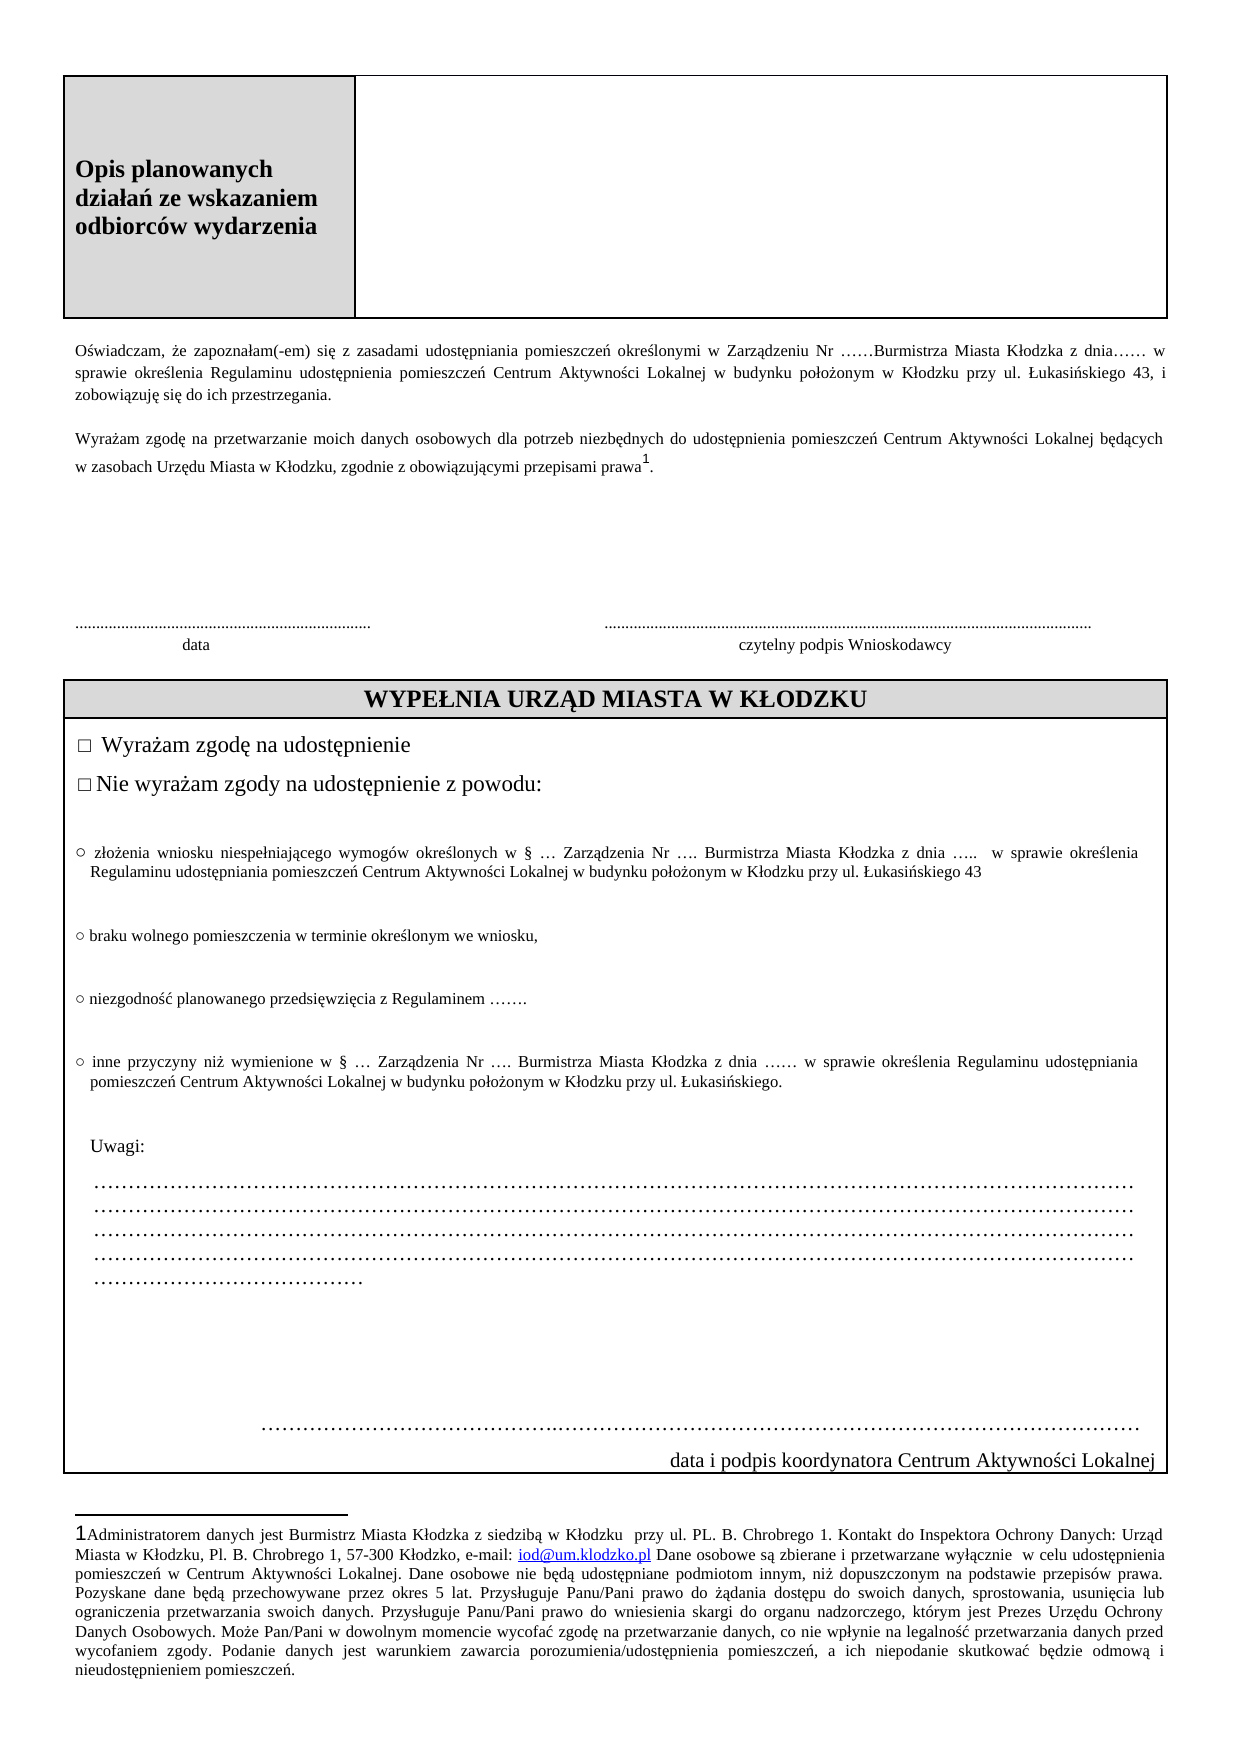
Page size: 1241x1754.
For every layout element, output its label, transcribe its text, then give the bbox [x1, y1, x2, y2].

table_cell [356, 76, 1166, 317]
table_cell Opis planowanych działań ze wskazaniem odbiorców wydarzenia [65, 77, 354, 317]
text Wyrażam zgodę na przetwarzanie moich danych osobowych dla potrzeb niezbędnych do udostępnienia pomieszczeń Centrum Aktywności Lokalnej będących w zasobach Urzędu Miasta w Kłodzku, zgodnie z obowiązującymi przepisami prawa. [75, 429, 1165, 477]
text Oświadczam, że zapoznałam(-em) się z zasadami udostępniania pomieszczeń określonymi w Zarządzeniu Nr ……Burmistrza Miasta Kłodzka z dnia…… w sprawie określenia Regulaminu udostępnienia pomieszczeń Centrum Aktywności Lokalnej w budynku położonym w Kłodzku przy ul. Łukasińskiego 43, i zobowiązuję się do ich przestrzegania. [75, 341, 1168, 404]
text data czytelny podpis Wnioskodawcy [75, 635, 1165, 654]
text ....................................................................... ..................................................................................................................... [75, 613, 1165, 632]
text Administratorem danych jest Burmistrz Miasta Kłodzka z siedzibą w Kłodzku przy ul. PL. B. Chrobrego 1. Kontakt do Inspektora Ochrony Danych: Urząd Miasta w Kłodzku, Pl. B. Chrobrego 1, 57-300 Kłodzko, e-mail: iod@um.klodzko.pl Dane osobowe są zbierane i przetwarzane wyłącznie w celu udostępnienia pomieszczeń w Centrum Aktywności Lokalnej. Dane osobowe nie będą udostępniane podmiotom innym, niż dopuszczonym na podstawie przepisów prawa. Pozyskane dane będą przechowywane przez okres 5 lat. Przysługuje Panu/Pani prawo do żądania dostępu do swoich danych, sprostowania, usunięcia lub ograniczenia przetwarzania swoich danych. Przysługuje Panu/Pani prawo do wniesienia skargi do organu nadzorczego, którym jest Prezes Urzędu Ochrony Danych Osobowych. Może Pan/Pani w dowolnym momencie wycofać zgodę na przetwarzanie danych, co nie wpłynie na legalność przetwarzania danych przed wycofaniem zgody. Podanie danych jest warunkiem zawarcia porozumienia/udostępnienia pomieszczeń, a ich niepodanie skutkować będzie odmową i nieudostępnieniem pomieszczeń. [75, 1521, 1165, 1679]
table_cell □ Wyrażam zgodę na udostępnienie □ Nie wyrażam zgody na udostępnienie z powodu: ○ złożenia wniosku niespełniającego wymogów określonych w § … Zarządzenia Nr …. Burmistrza Miasta Kłodzka z dnia ….. w sprawie określenia Regulaminu udostępniania pomieszczeń Centrum Aktywności Lokalnej w budynku położonym w Kłodzku przy ul. Łukasińskiego 43 ○ braku wolnego pomieszczenia w terminie określonym we wniosku, ○ niezgodność planowanego przedsięwzięcia z Regulaminem ……. ○ inne przyczyny niż wymienione w § … Zarządzenia Nr …. Burmistrza Miasta Kłodzka z dnia …… w sprawie określenia Regulaminu udostępniania pomieszczeń Centrum Aktywności Lokalnej w budynku położonym w Kłodzku przy ul. Łukasińskiego. Uwagi: ……………………………………………………………………………………………………………………………………………………………………………………………………………………………………………………………………………………………………………………………………………………………………………………………………………………………………………………………………………………………………………………………………………………………………………………… …………………………………….………………………………………………………………………… data i podpis koordynatora Centrum Aktywności Lokalnej [65, 719, 1166, 1472]
table_header WYPEŁNIA URZĄD MIASTA W KŁODZKU [65, 681, 1166, 717]
